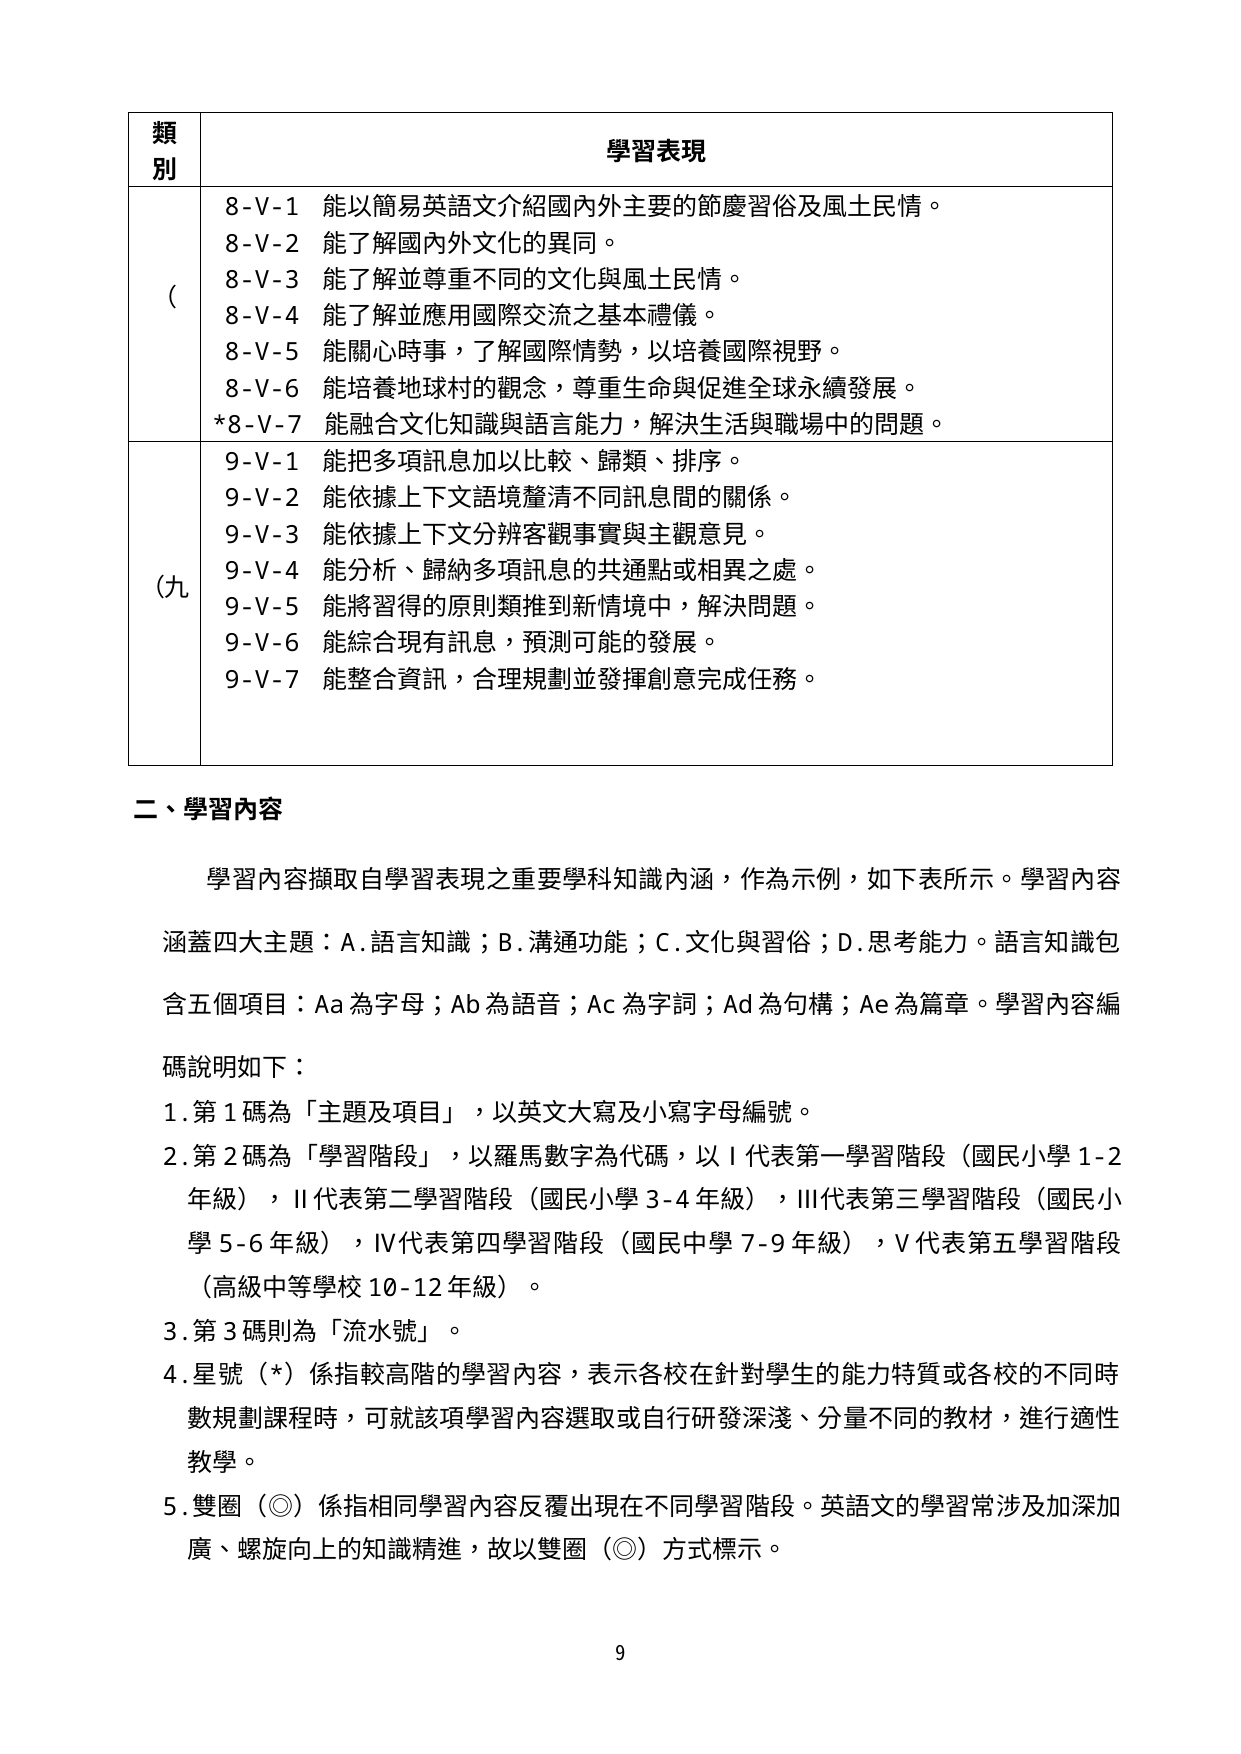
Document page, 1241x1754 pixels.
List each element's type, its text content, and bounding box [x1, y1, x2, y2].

text 2.第2碼為「學習階段」，以羅馬數字為代碼，以Ⅰ代表第一學習階段（國民小學1-2年級），Ⅱ代表第二學習階段（國民小學3-4年級），Ⅲ代表第三學習階段（國民小學5-6年級），Ⅳ代表第四學習階段（國民中學7-9年級），V代表第五學習階段（高級中等學校10-12年級）。 [162, 1130, 1122, 1305]
table_header 學習表現 [201, 113, 1112, 186]
table_header 類別 [129, 113, 200, 186]
text 1.第1碼為「主題及項目」，以英文大寫及小寫字母編號。 [162, 1086, 1122, 1130]
text 二、學習內容 [133, 766, 1122, 829]
table_cell 8-V-1 能以簡易英語文介紹國內外主要的節慶習俗及風土民情。 8-V-2 能了解國內外文化的異同。 8-V-3 能了解並尊重不同的文化與風土民情。 8-V-4 能了解並應用國際交流之基本禮儀。 8-V-5 能關心時事，了解國際情勢，以培養國際視野。 8-V-6 能培養地球村的觀念，尊重生命與促進全球永續發展。 *8-V-7 能融合文化知識與語言能力，解決生活與職場中的問題。 [201, 187, 1112, 441]
text 4.星號（*）係指較高階的學習內容，表示各校在針對學生的能力特質或各校的不同時數規劃課程時，可就該項學習內容選取或自行研發深淺、分量不同的教材，進行適性教學。 [162, 1349, 1122, 1480]
table_cell 9-V-1 能把多項訊息加以比較、歸類、排序。 9-V-2 能依據上下文語境釐清不同訊息間的關係。 9-V-3 能依據上下文分辨客觀事實與主觀意見。 9-V-4 能分析、歸納多項訊息的共通點或相異之處。 9-V-5 能將習得的原則類推到新情境中，解決問題。 9-V-6 能綜合現有訊息，預測可能的發展。 9-V-7 能整合資訊，合理規劃並發揮創意完成任務。 [201, 442, 1112, 765]
text 3.第3碼則為「流水號」。 [162, 1305, 1122, 1349]
table_cell （九）邏輯思考、判斷與創造力 [129, 442, 200, 765]
text 學習內容擷取自學習表現之重要學科知識內涵，作為示例，如下表所示。學習內容涵蓋四大主題：A.語言知識；B.溝通功能；C.文化與習俗；D.思考能力。語言知識包含五個項目：Aa為字母；Ab為語音；Ac為字詞；Ad為句構；Ae為篇章。學習內容編碼說明如下： [162, 836, 1122, 1086]
text 5.雙圈（◎）係指相同學習內容反覆出現在不同學習階段。英語文的學習常涉及加深加廣、螺旋向上的知識精進，故以雙圈（◎）方式標示。 [162, 1480, 1122, 1568]
table_cell （八）文化理解 [129, 187, 200, 441]
